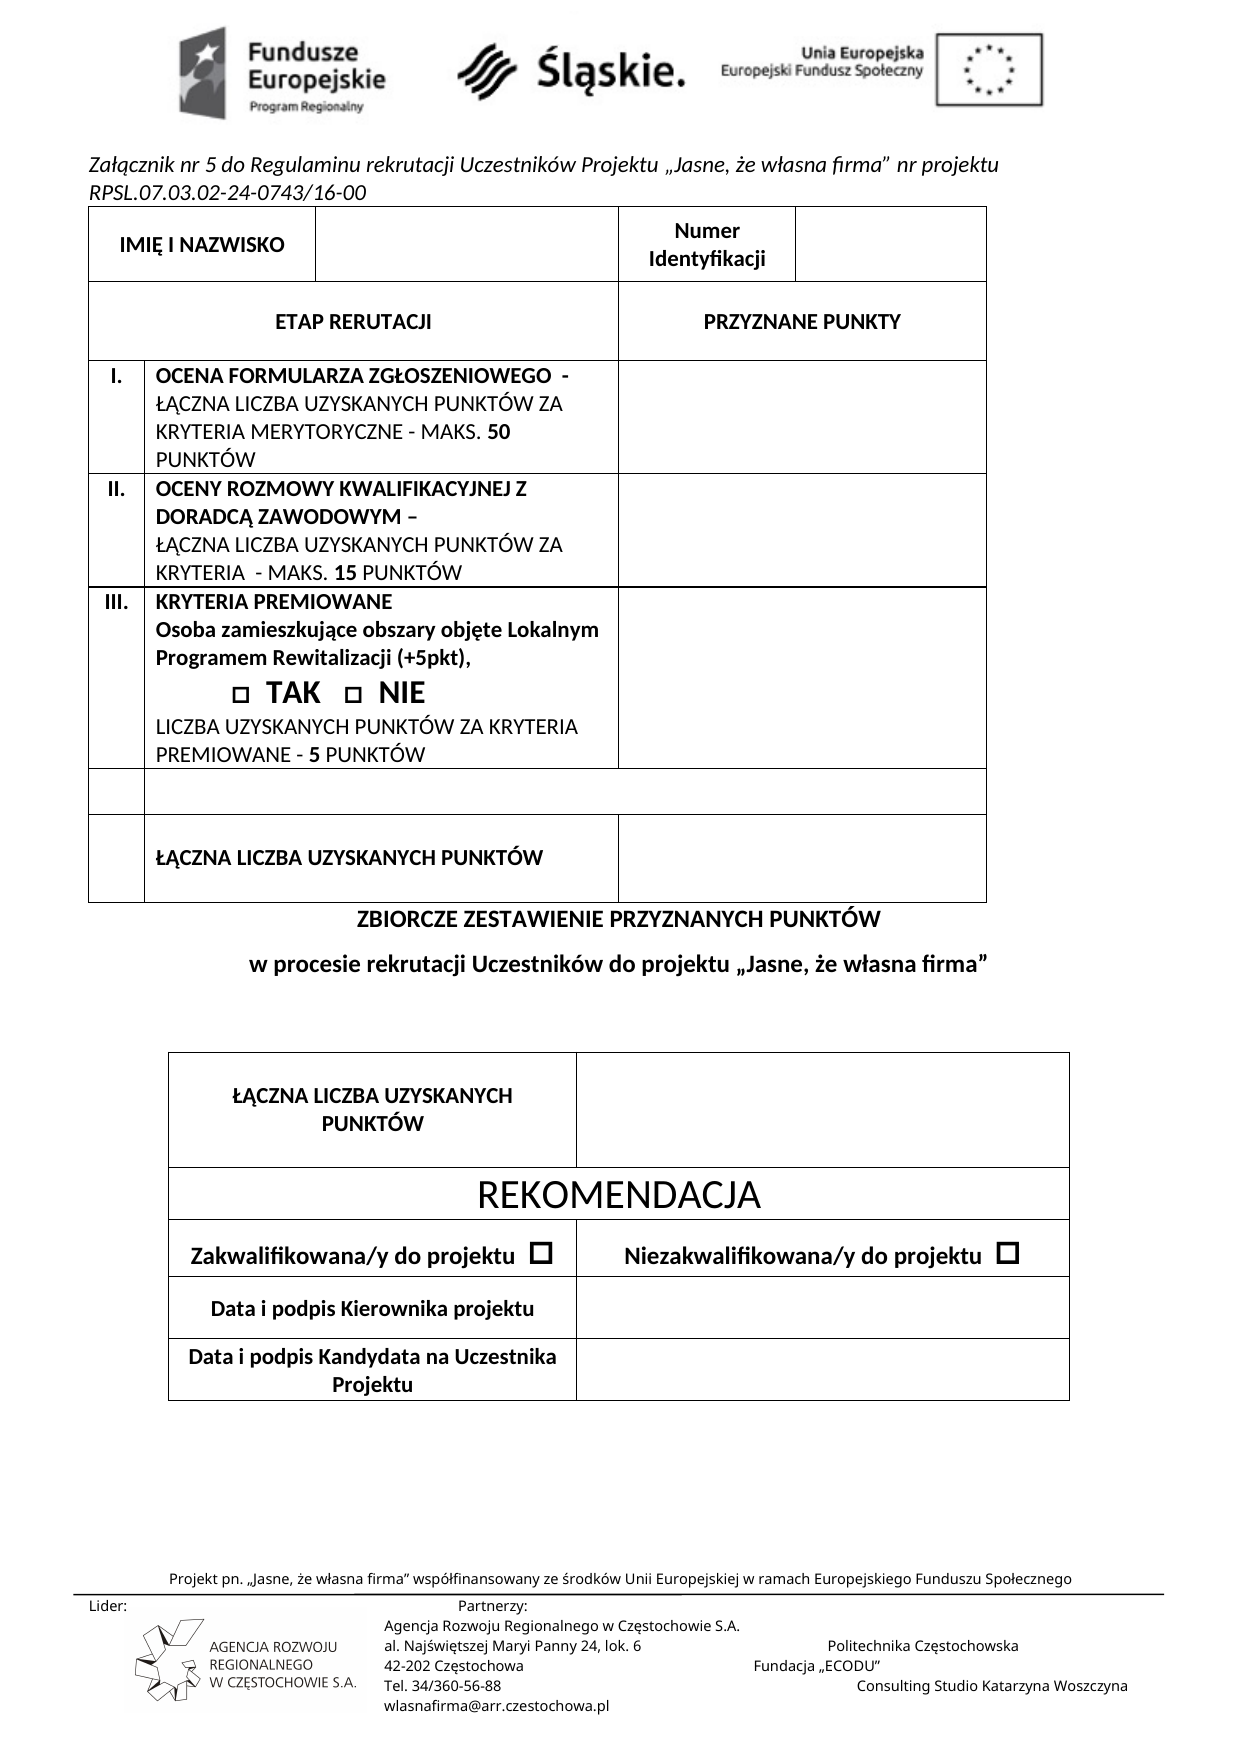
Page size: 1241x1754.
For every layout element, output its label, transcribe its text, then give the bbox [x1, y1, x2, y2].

table_cell [619, 474, 986, 586]
table_header Numer Identyfikacji [619, 207, 795, 281]
table_cell OCENY ROZMOWY KWALIFIKACYJNEJ Z DORADCĄ ZAWODOWYM – ŁĄCZNA LICZBA UZYSKANYCH PUNKTÓW ZA KRYTERIA - MAKS. 15 PUNKTÓW [145, 474, 618, 586]
table_cell [619, 815, 986, 902]
table_header [577, 1053, 1069, 1167]
table_cell Zakwalifikowana/y do projektu □ [169, 1220, 576, 1276]
table_cell Data i podpis Kierownika projektu [169, 1277, 576, 1338]
table_cell ŁĄCZNA LICZBA UZYSKANYCH PUNKTÓW [145, 815, 618, 902]
table_cell KRYTERIA PREMIOWANE Osoba zamieszkujące obszary objęte Lokalnym Programem Rewitalizacji (+5pkt), □ TAK □ NIE LICZBA UZYSKANYCH PUNKTÓW ZA KRYTERIA PREMIOWANE - 5 PUNKTÓW [145, 588, 618, 768]
table_cell Niezakwalifikowana/y do projektu □ [577, 1220, 1069, 1276]
table_header [796, 207, 986, 281]
table_cell [577, 1339, 1069, 1400]
table_cell PRZYZNANE PUNKTY [619, 282, 986, 360]
table_cell ETAP RERUTACJI [89, 282, 618, 360]
table_cell [619, 588, 986, 768]
table_cell Data i podpis Kandydata na Uczestnika Projektu [169, 1339, 576, 1400]
table_header [316, 207, 618, 281]
table_cell I. [89, 361, 144, 473]
table_cell II. [89, 474, 144, 586]
table_cell OCENA FORMULARZA ZGŁOSZENIOWEGO - ŁĄCZNA LICZBA UZYSKANYCH PUNKTÓW ZA KRYTERIA MERYTORYCZNE - MAKS. 50 PUNKTÓW [145, 361, 618, 473]
table_cell [89, 769, 144, 814]
table_cell [89, 815, 144, 902]
table_cell [619, 361, 986, 473]
text Załącznik nr 5 do Regulaminu rekrutacji Uczestników Projektu „Jasne, że własna firma” nr projektu RPSL.07.03.02-24-0743/16-00 [89, 150, 1134, 206]
table_header IMIĘ I NAZWISKO [89, 207, 315, 281]
table_cell III. [89, 588, 144, 768]
table_cell REKOMENDACJA [169, 1168, 1069, 1219]
table_cell [577, 1277, 1069, 1338]
table_header ŁĄCZNA LICZBA UZYSKANYCH PUNKTÓW [169, 1053, 576, 1167]
text ZBIORCZE ZESTAWIENIE PRZYZNANYCH PUNKTÓW w procesie rekrutacji Uczestników do projektu „Jasne, że własna firma” [89, 903, 1149, 979]
table_cell [145, 769, 986, 814]
